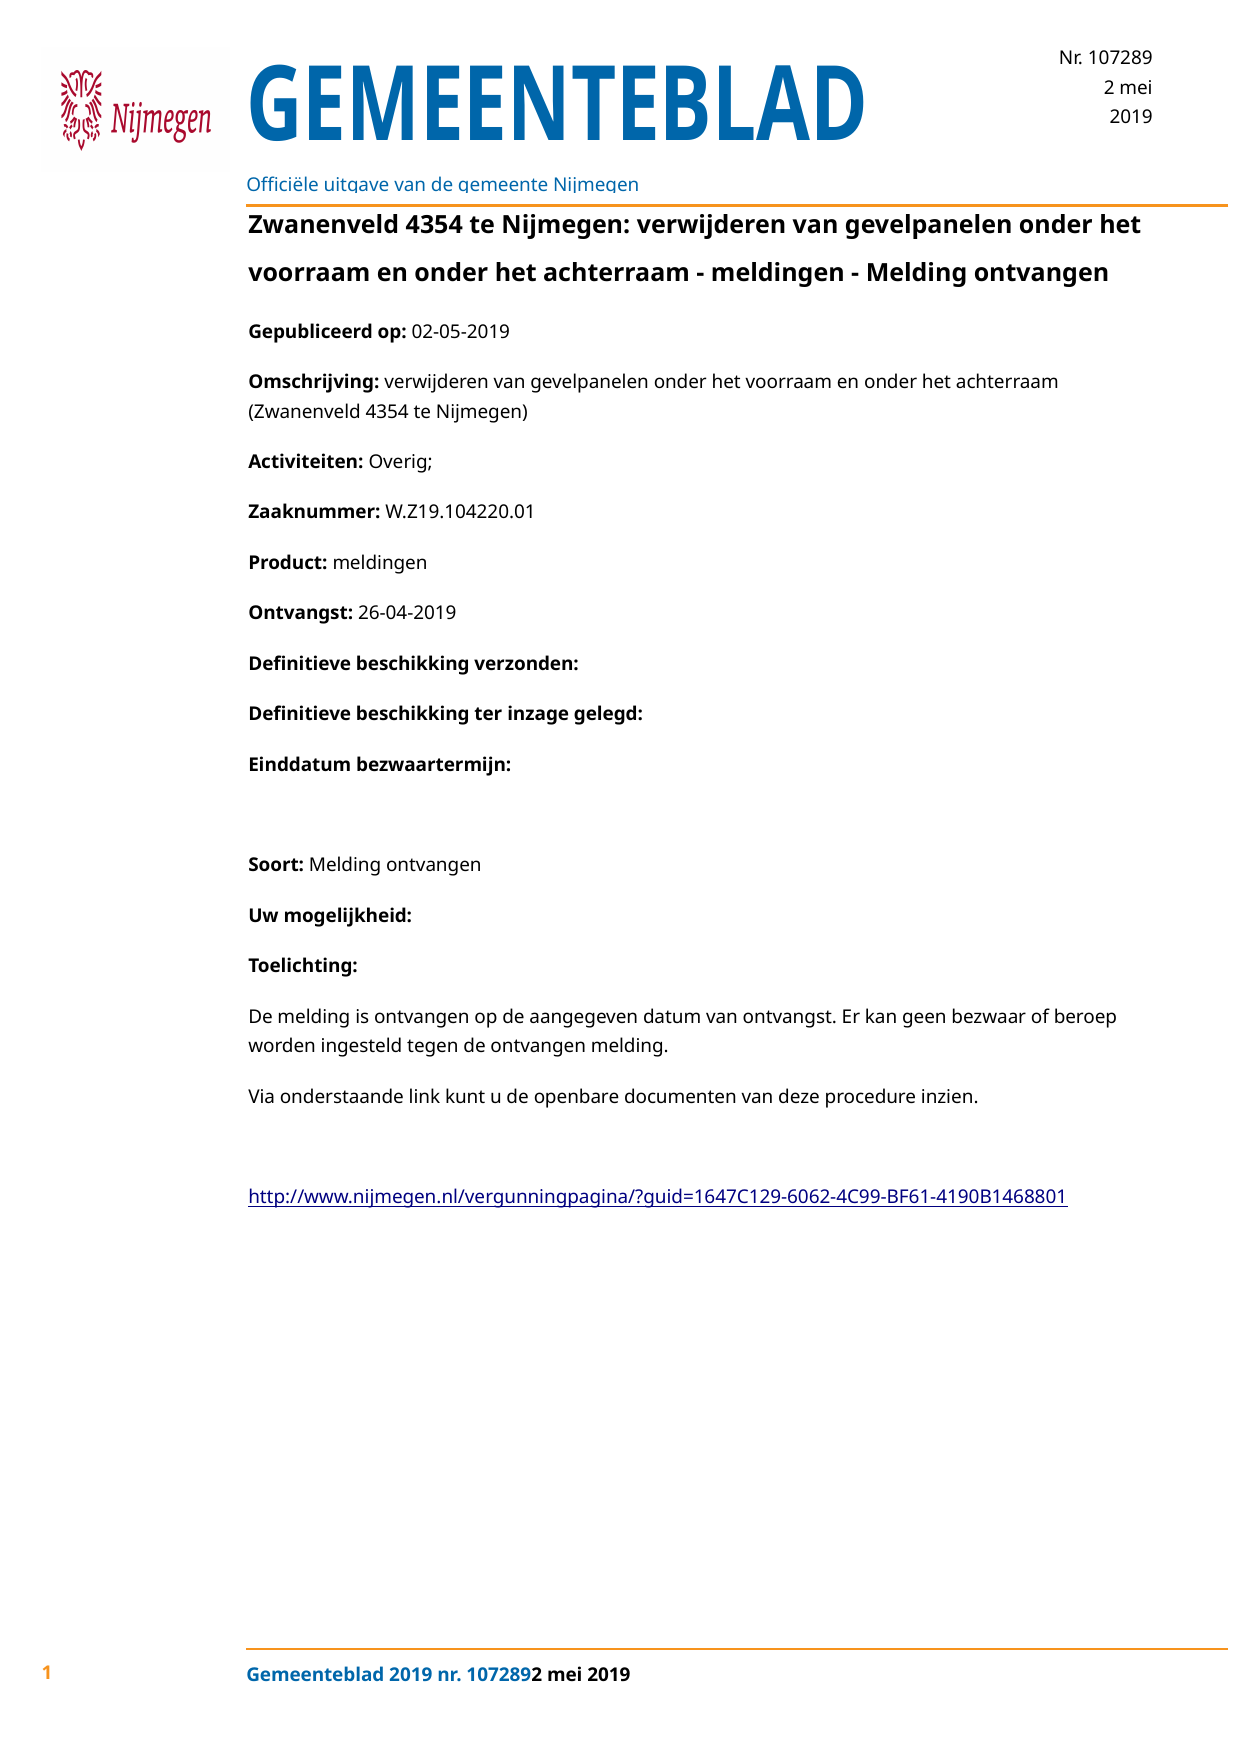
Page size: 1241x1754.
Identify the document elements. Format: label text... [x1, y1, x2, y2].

text Activiteiten: Overig; [248, 448, 1152, 474]
text Product: meldingen [248, 549, 1152, 575]
text Einddatum bezwaartermijn: [248, 751, 1152, 777]
text Ontvangst: 26-04-2019 [248, 599, 1152, 625]
text Zaaknummer: W.Z19.104220.01 [248, 499, 1152, 524]
text Definitieve beschikking verzonden: [248, 650, 1152, 676]
text Via onderstaande link kunt u de openbare documenten van deze procedure inzien. [248, 1083, 1152, 1109]
picture [41, 47, 231, 172]
text http://www.nijmegen.nl/vergunningpagina/?guid=1647C129-6062-4C99-BF61-4190B1468801 [248, 1184, 1152, 1209]
text Gepubliceerd op: 02-05-2019 [248, 318, 1152, 344]
text De melding is ontvangen op de aangegeven datum van ontvangst. Er kan geen bezwaar of beroep worden ingesteld tegen de ontvangen melding. [248, 1003, 1152, 1058]
text Uw mogelijkheid: [248, 902, 1152, 928]
text Omschrijving: verwijderen van gevelpanelen onder het voorraam en onder het achterraam (Zwanenveld 4354 te Nijmegen) [248, 368, 1152, 424]
text Soort: Melding ontvangen [248, 852, 1152, 877]
text Definitieve beschikking ter inzage gelegd: [248, 700, 1152, 726]
text Zwanenveld 4354 te Nijmegen: verwijderen van gevelpanelen onder het voorraam en onder het achterraam - meldingen - Melding ontvangen [248, 207, 1152, 288]
text Toelichting: [248, 952, 1152, 978]
